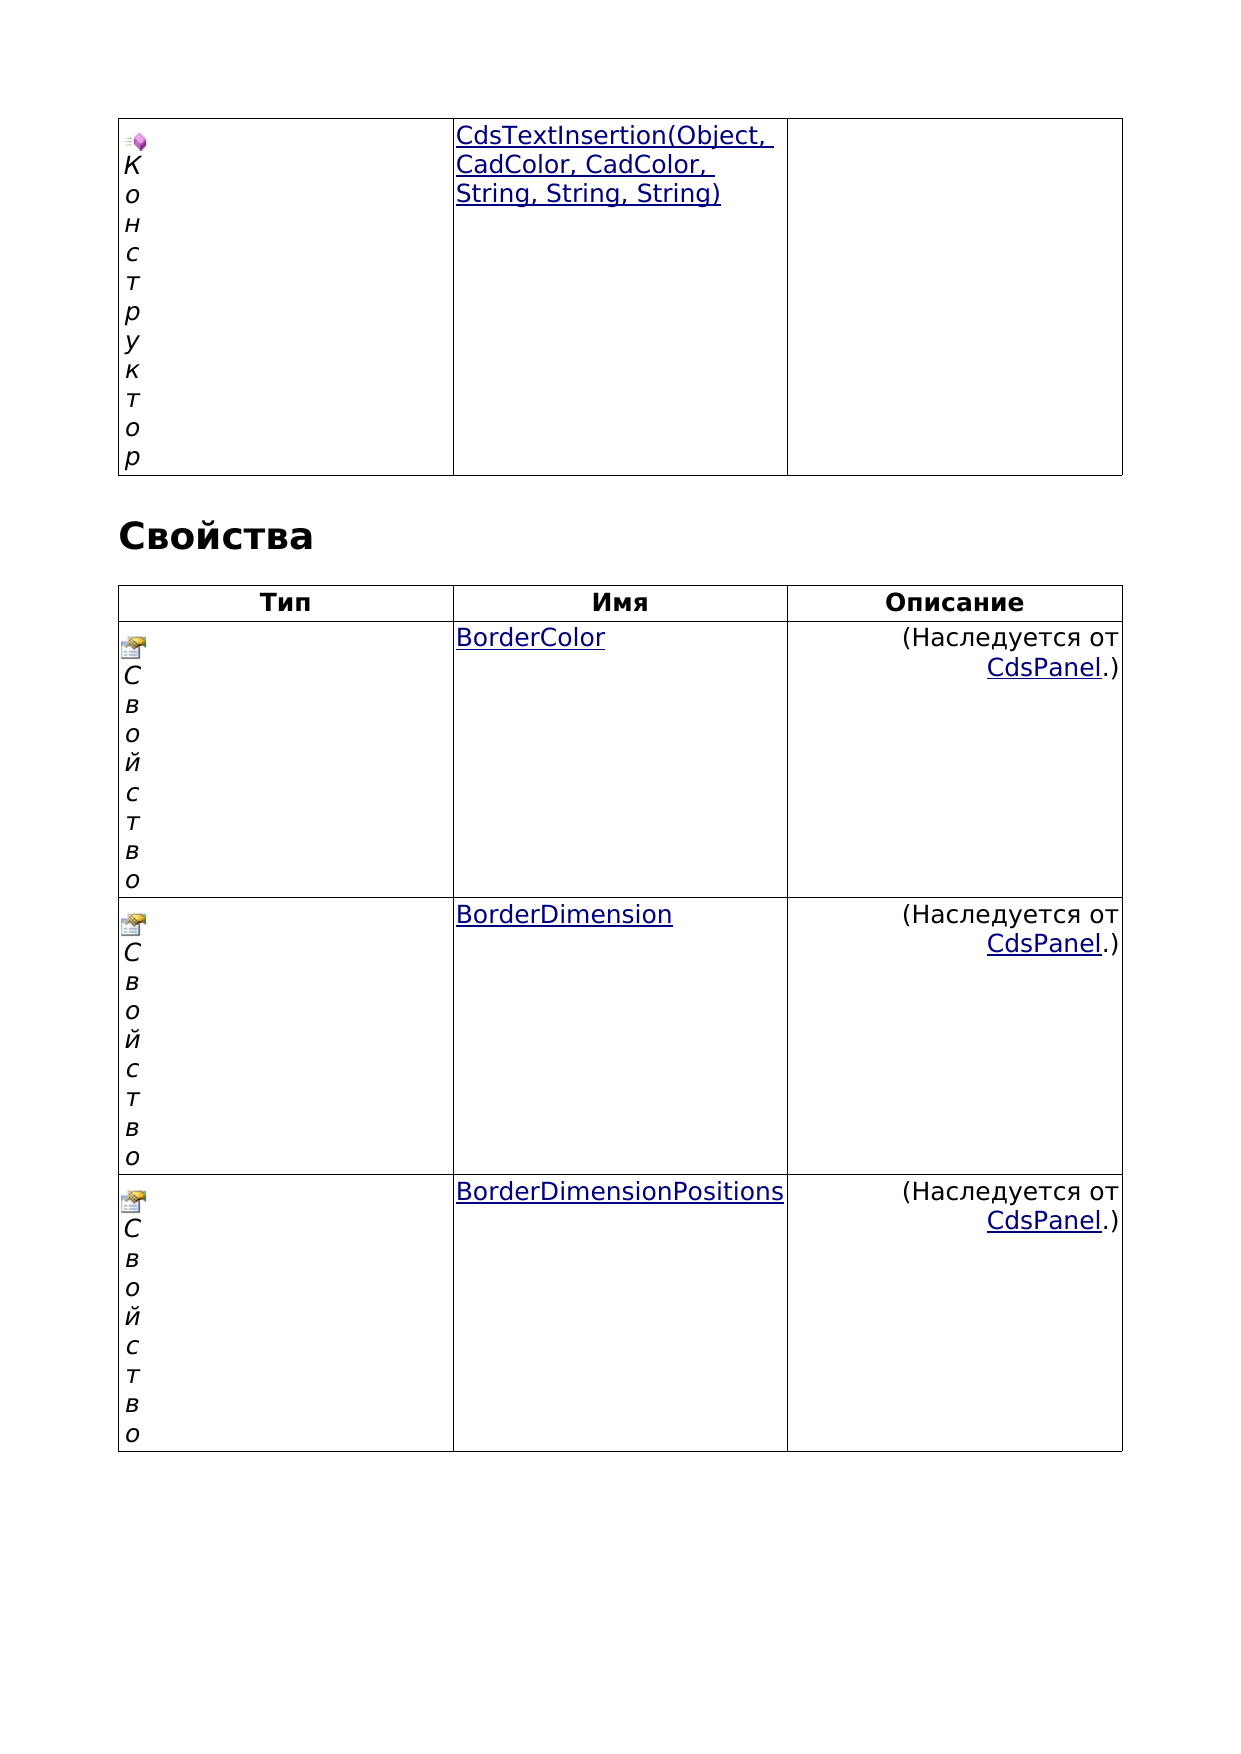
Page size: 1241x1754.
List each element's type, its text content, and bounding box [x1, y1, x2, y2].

table_header Имя [454, 586, 787, 621]
table_cell [119, 898, 453, 1174]
table_cell BorderColor [454, 622, 787, 897]
picture [121, 1189, 147, 1215]
table_cell (Наследуется от CdsPanel.) [788, 622, 1122, 897]
table_cell [119, 622, 453, 897]
table_cell CdsTextInsertion(Object, CadColor, CadColor, String, String, String) [454, 119, 787, 474]
table_cell [788, 119, 1122, 474]
table_cell [119, 119, 453, 474]
subtitle Свойства [118, 514, 1122, 558]
table_cell BorderDimensionPositions [454, 1175, 787, 1451]
picture [121, 636, 147, 661]
picture [121, 133, 147, 151]
table_header Описание [788, 586, 1122, 621]
table_header Тип [119, 586, 453, 621]
table_cell BorderDimension [454, 898, 787, 1174]
table_cell (Наследуется от CdsPanel.) [788, 898, 1122, 1174]
picture [121, 912, 147, 938]
table_cell [119, 1175, 453, 1451]
table_cell (Наследуется от CdsPanel.) [788, 1175, 1122, 1451]
